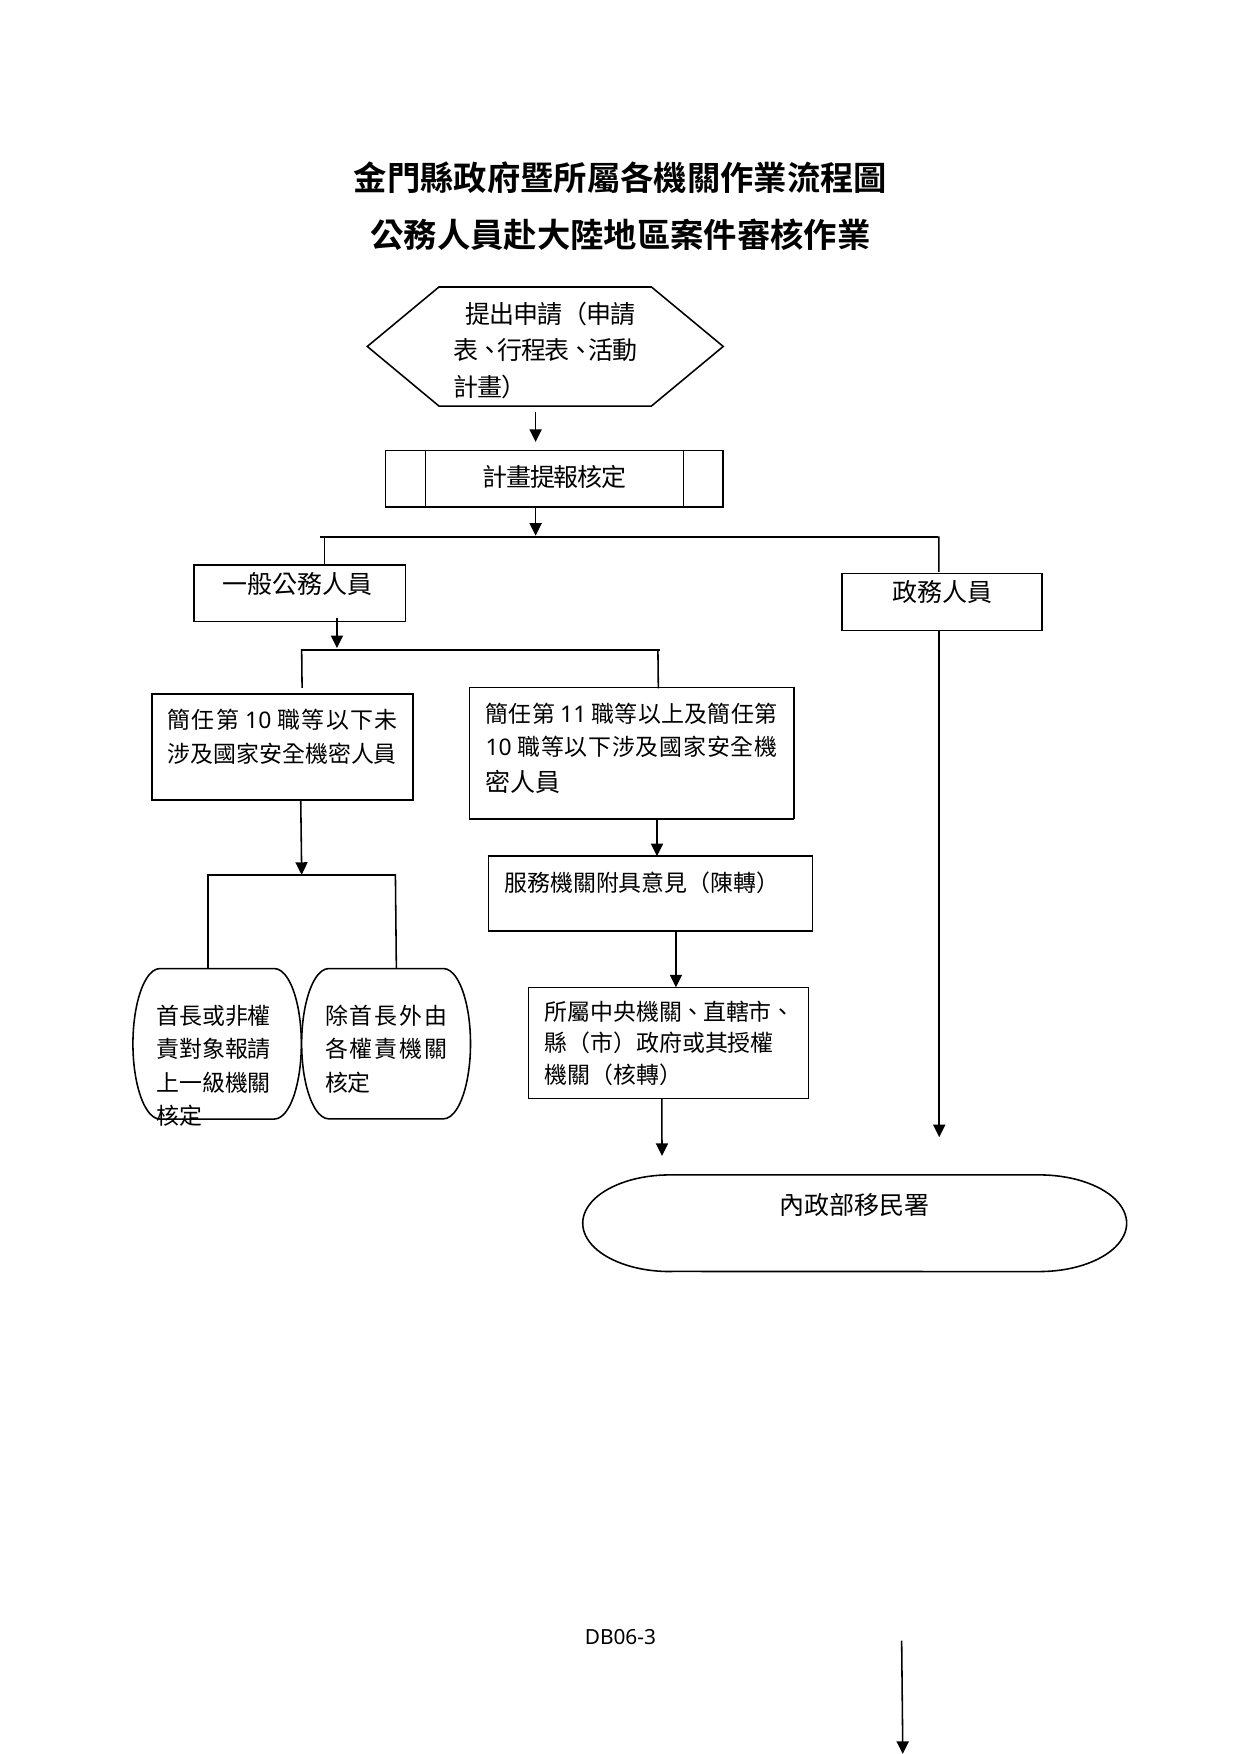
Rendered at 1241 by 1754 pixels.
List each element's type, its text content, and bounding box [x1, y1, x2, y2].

text 政務人員 [857, 581, 1026, 606]
text 服務機關附具意見（陳轉） [504, 864, 797, 898]
text 簡任第10職等以下未涉及國家安全機密人員 [167, 702, 397, 769]
text 金門縣政府暨所屬各機關作業流程圖 [118, 139, 1122, 214]
text 所屬中央機關、直轄市、縣（市）政府或其授權機關（核轉） [544, 996, 793, 1089]
text 簡任第11職等以上及簡任第10職等以下涉及國家安全機密人員 [485, 696, 778, 798]
text 公務人員赴大陸地區案件審核作業 [120, 214, 1120, 256]
text 一般公務人員 [210, 573, 390, 598]
